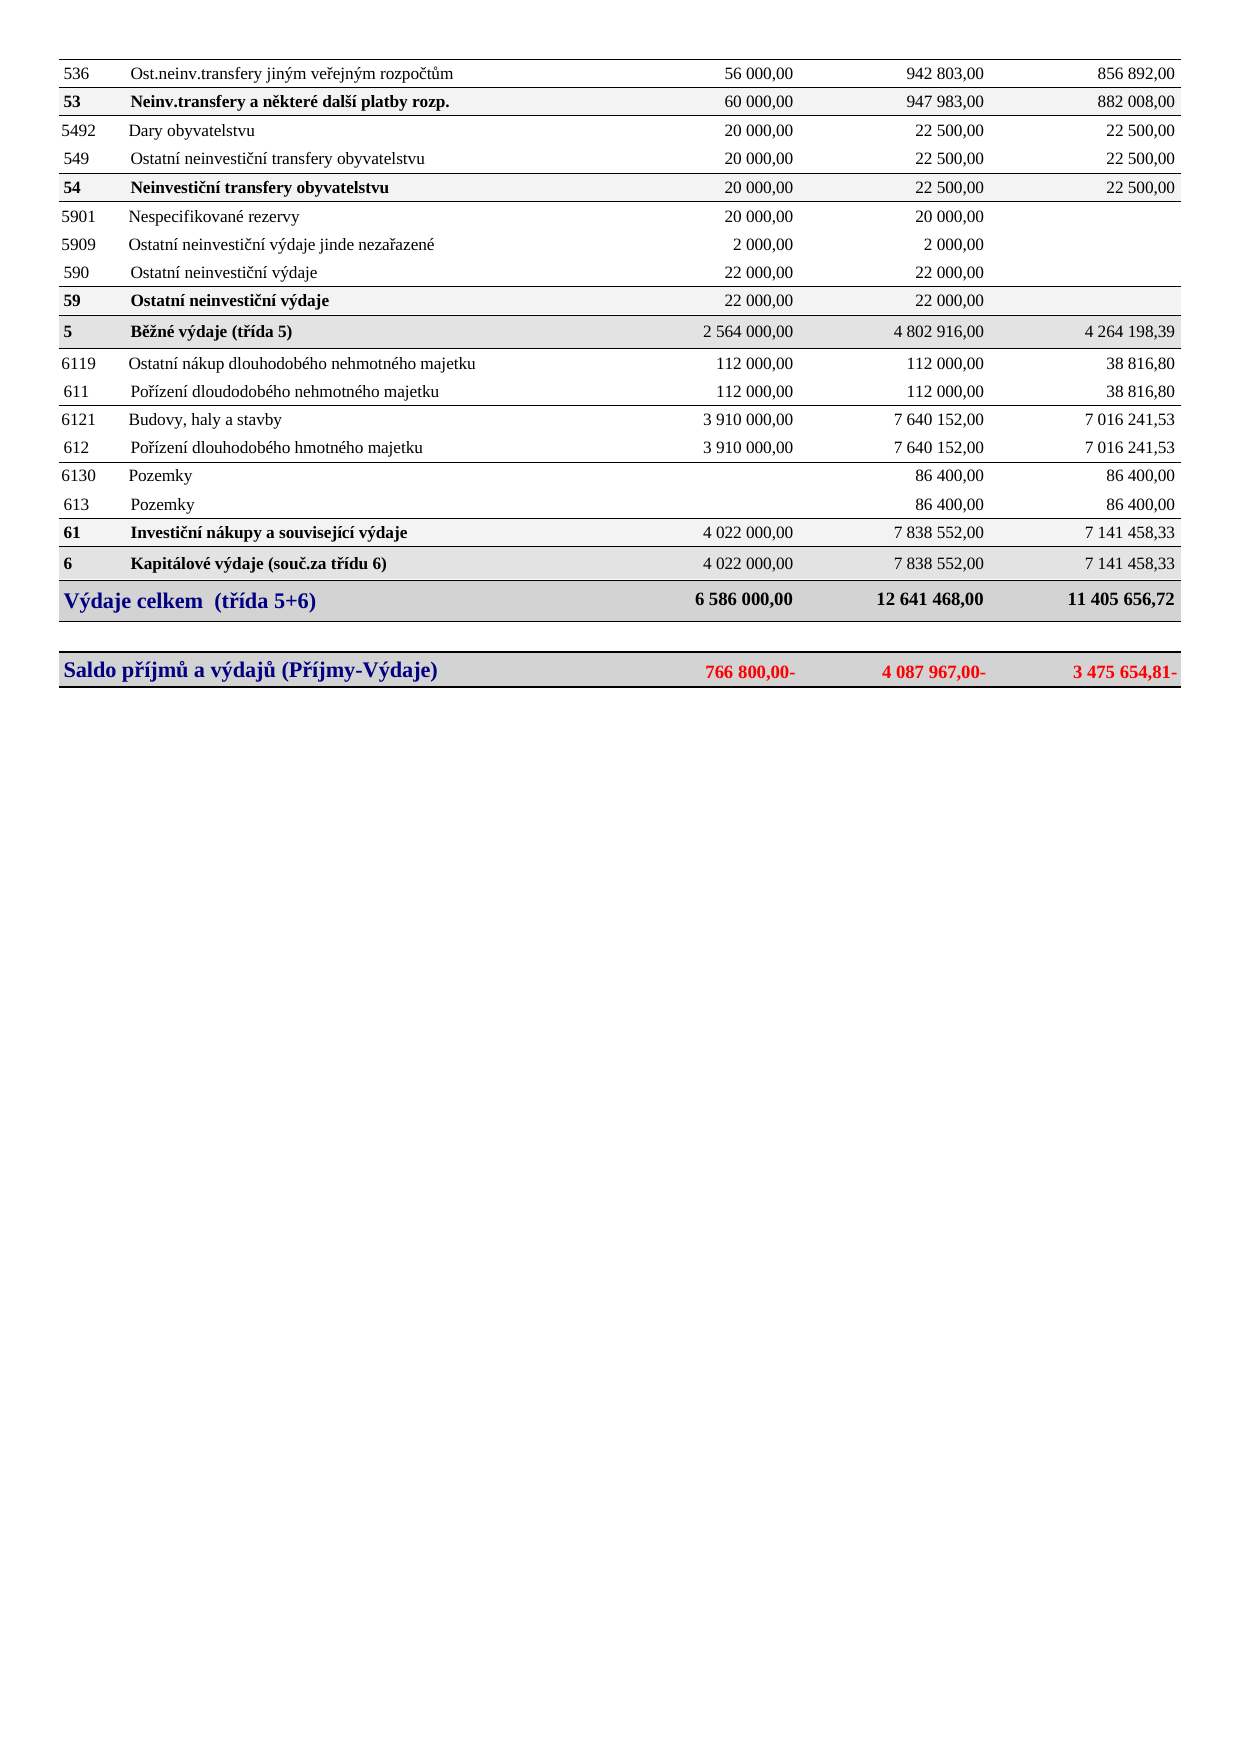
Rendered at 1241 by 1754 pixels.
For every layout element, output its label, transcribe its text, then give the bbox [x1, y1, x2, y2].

table_cell 54 [59, 174, 126, 201]
table_cell Ostatní neinvestiční výdaje [126, 258, 609, 286]
table_cell 5492 [59, 116, 126, 144]
table_cell [990, 287, 1181, 314]
table_cell 22 500,00 [990, 116, 1181, 144]
table_cell 22 500,00 [990, 145, 1181, 173]
table_cell 6119 [59, 349, 126, 377]
table_cell 61 [59, 519, 126, 546]
table_cell [990, 202, 1181, 230]
table_cell 86 400,00 [990, 490, 1181, 518]
table_cell Ostatní neinvestiční výdaje jinde nezařazené [126, 230, 609, 258]
table_cell 611 [59, 377, 126, 405]
table_cell 20 000,00 [799, 202, 990, 230]
table_cell 2 000,00 [609, 230, 799, 258]
table_cell 536 [59, 60, 126, 87]
table_cell Neinv.transfery a některé další platby rozp. [126, 88, 609, 115]
table_cell [609, 463, 799, 490]
table_cell 947 983,00 [799, 88, 990, 115]
table_cell 112 000,00 [609, 377, 799, 405]
table_cell [553, 653, 609, 686]
table_cell 4 802 916,00 [799, 316, 990, 348]
table_cell 4 022 000,00 [609, 519, 799, 546]
table_cell Ostatní neinvestiční transfery obyvatelstvu [126, 145, 609, 173]
table_cell 4 087 967,00- [799, 653, 990, 686]
table_cell 112 000,00 [799, 377, 990, 405]
table_cell 6 586 000,00 [609, 581, 799, 621]
table_cell Budovy, haly a stavby [126, 406, 609, 433]
table_cell Neinvestiční transfery obyvatelstvu [126, 174, 609, 201]
table_cell [609, 490, 799, 518]
table_cell Ost.neinv.transfery jiným veřejným rozpočtům [126, 60, 609, 87]
table_cell 6121 [59, 406, 126, 433]
table_cell 56 000,00 [609, 60, 799, 87]
table_cell Pořízení dloudodobého nehmotného majetku [126, 377, 609, 405]
table_cell 5901 [59, 202, 126, 230]
table_cell 86 400,00 [990, 463, 1181, 490]
table_cell 7 640 152,00 [799, 434, 990, 462]
table_cell Pořízení dlouhodobého hmotného majetku [126, 434, 609, 462]
table_cell 20 000,00 [609, 145, 799, 173]
table_cell Saldo příjmů a výdajů (Příjmy-Výdaje) [59, 653, 553, 686]
table_cell 22 500,00 [799, 116, 990, 144]
table_cell 3 910 000,00 [609, 434, 799, 462]
table_cell Dary obyvatelstvu [126, 116, 609, 144]
table_cell 7 838 552,00 [799, 547, 990, 579]
table_cell 20 000,00 [609, 116, 799, 144]
table_cell 4 264 198,39 [990, 316, 1181, 348]
table_cell Nespecifikované rezervy [126, 202, 609, 230]
table_cell 22 500,00 [990, 174, 1181, 201]
table_cell 20 000,00 [609, 202, 799, 230]
table_cell 59 [59, 287, 126, 314]
table_cell 112 000,00 [799, 349, 990, 377]
table_cell 549 [59, 145, 126, 173]
table_cell 22 500,00 [799, 174, 990, 201]
table_cell 22 000,00 [799, 258, 990, 286]
table_cell 766 800,00- [609, 653, 799, 686]
table_cell Kapitálové výdaje (souč.za třídu 6) [126, 547, 609, 579]
table_cell Pozemky [126, 490, 609, 518]
table_cell 11 405 656,72 [990, 581, 1181, 621]
table_cell Ostatní nákup dlouhodobého nehmotného majetku [126, 349, 609, 377]
table_cell 22 500,00 [799, 145, 990, 173]
table_cell 613 [59, 490, 126, 518]
table_cell 882 008,00 [990, 88, 1181, 115]
table_cell Ostatní neinvestiční výdaje [126, 287, 609, 314]
table_cell 5909 [59, 230, 126, 258]
table_cell 4 022 000,00 [609, 547, 799, 579]
table_cell 3 475 654,81- [990, 653, 1181, 686]
table_cell 856 892,00 [990, 60, 1181, 87]
table_cell Běžné výdaje (třída 5) [126, 316, 609, 348]
table_cell 2 000,00 [799, 230, 990, 258]
table_cell 7 640 152,00 [799, 406, 990, 433]
table_cell 7 141 458,33 [990, 547, 1181, 579]
table_cell 60 000,00 [609, 88, 799, 115]
table_cell 7 016 241,53 [990, 406, 1181, 433]
table_cell Výdaje celkem (třída 5+6) [59, 581, 609, 621]
table_cell 112 000,00 [609, 349, 799, 377]
table_cell 7 016 241,53 [990, 434, 1181, 462]
table_cell 22 000,00 [799, 287, 990, 314]
table_cell 3 910 000,00 [609, 406, 799, 433]
table_cell 38 816,80 [990, 349, 1181, 377]
table_cell 22 000,00 [609, 287, 799, 314]
table_cell 86 400,00 [799, 490, 990, 518]
table_cell [990, 258, 1181, 286]
table_cell [59, 622, 1181, 651]
table_cell 86 400,00 [799, 463, 990, 490]
table_cell 53 [59, 88, 126, 115]
table_cell [990, 230, 1181, 258]
table_cell Pozemky [126, 463, 609, 490]
table_cell 22 000,00 [609, 258, 799, 286]
table_cell 590 [59, 258, 126, 286]
table_cell 2 564 000,00 [609, 316, 799, 348]
table_cell 7 838 552,00 [799, 519, 990, 546]
table_cell 942 803,00 [799, 60, 990, 87]
table_cell 612 [59, 434, 126, 462]
table_cell 7 141 458,33 [990, 519, 1181, 546]
table_cell 6 [59, 547, 126, 579]
table_cell 20 000,00 [609, 174, 799, 201]
table_cell 38 816,80 [990, 377, 1181, 405]
table_cell Investiční nákupy a související výdaje [126, 519, 609, 546]
table_cell 6130 [59, 463, 126, 490]
table_cell 12 641 468,00 [799, 581, 990, 621]
table_cell 5 [59, 316, 126, 348]
